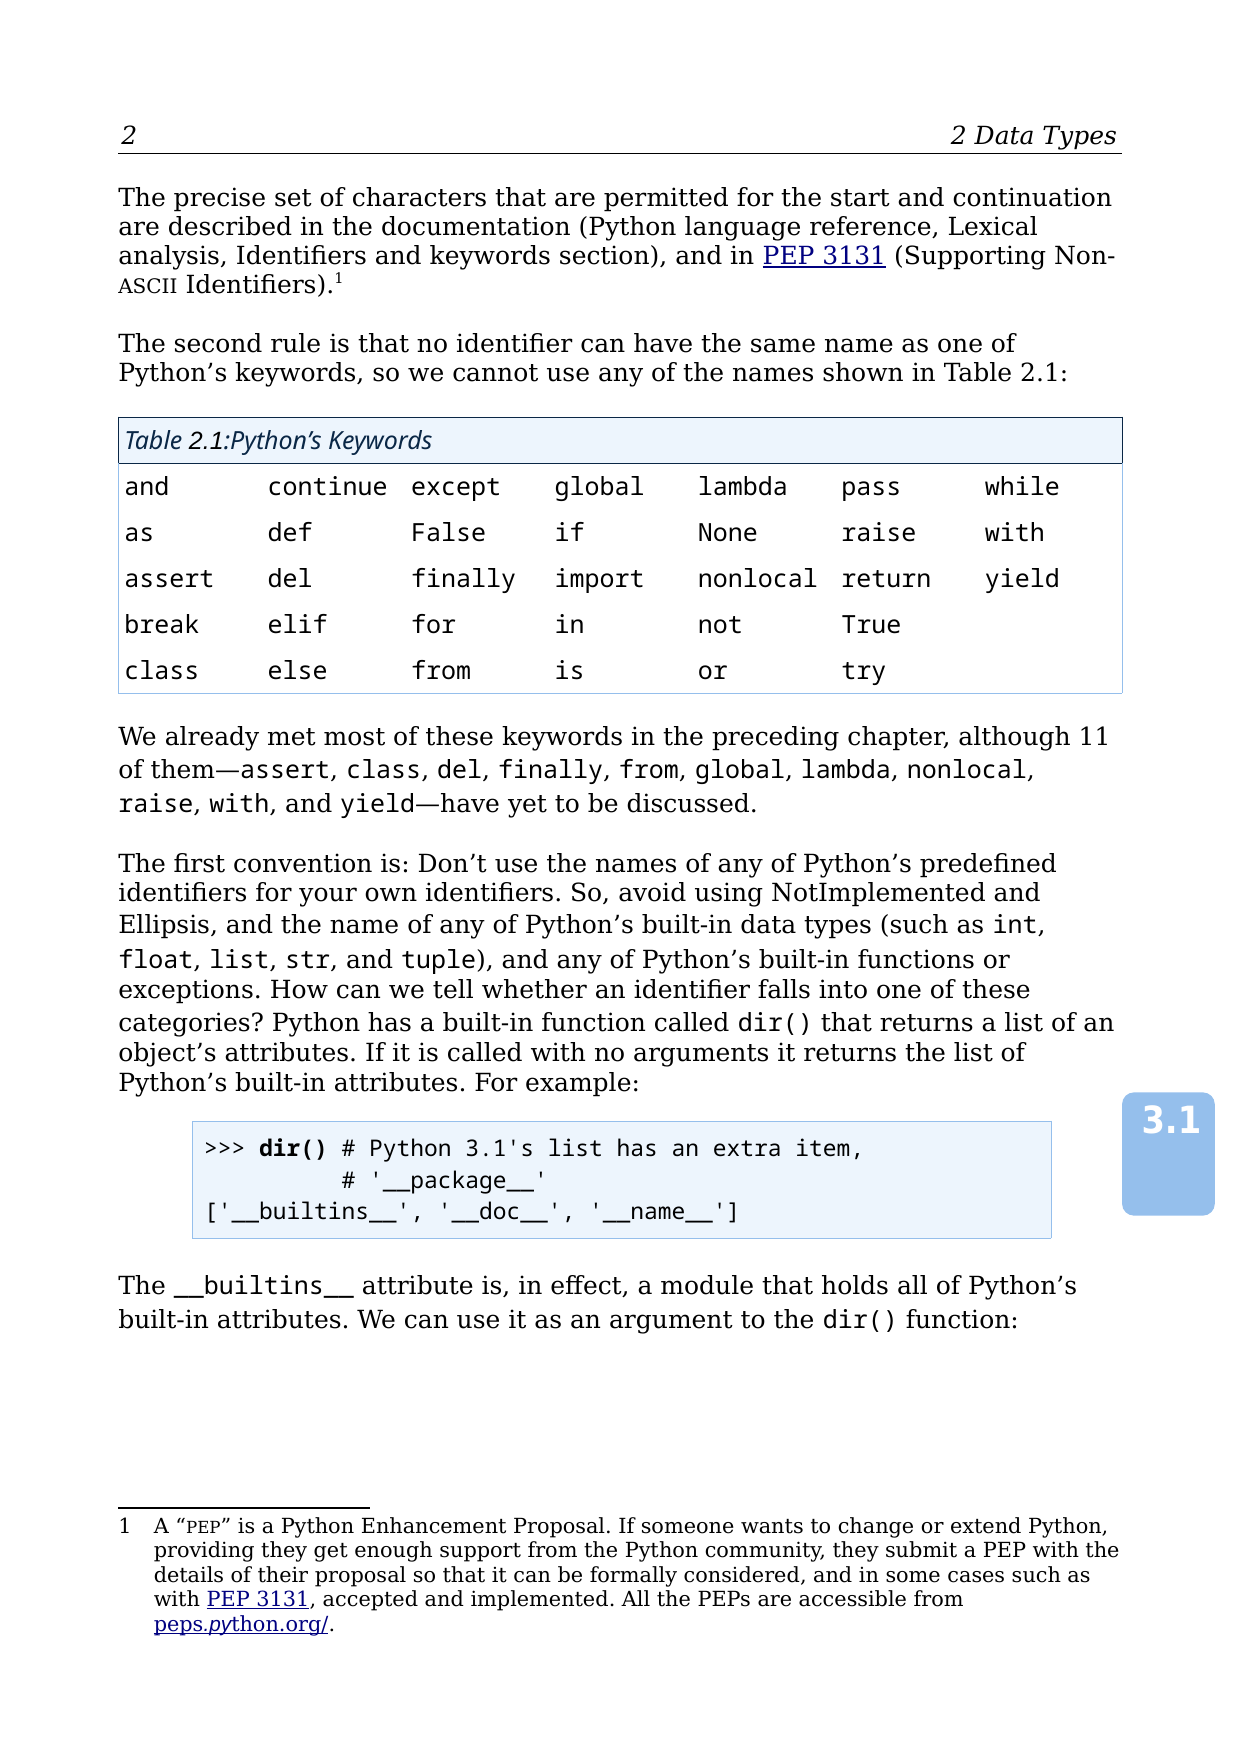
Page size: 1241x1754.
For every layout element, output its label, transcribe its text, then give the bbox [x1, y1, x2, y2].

table_cell [979, 601, 1122, 647]
table_cell elif [261, 601, 405, 647]
text >>> dir() # Python 3.1's list has an extra item, [193, 1122, 1051, 1152]
text The first convention is: Don’t use the names of any of Python’s predefined identifiers for your own identifiers. So, avoid using NotImplemented and Ellipsis, and the name of any of Python’s built-in data types (such as int, float, list, str, and tuple), and any of Python’s built-in functions or exceptions. How can we tell whether an identifier falls into one of these categories? Python has a built-in function called dir() that returns a list of an object’s attributes. If it is called with no arguments it returns the list of Python’s built-in attributes. For example: [118, 849, 1122, 1097]
table_cell break [119, 601, 261, 647]
table_cell True [835, 601, 979, 647]
table_cell assert [119, 555, 261, 601]
text A “pep” is a Python Enhancement Proposal. If someone wants to change or extend Python, providing they get enough support from the Python community, they submit a PEP with the details of their proposal so that it can be formally considered, and in some cases such as with PEP 3131, accepted and implemented. All the PEPs are accessible from peps.python.org/. [118, 1514, 1122, 1636]
table_cell return [835, 555, 979, 601]
text The second rule is that no identifier can have the same name as one of Python’s keywords, so we cannot use any of the names shown in Table 2.1: [118, 329, 1122, 387]
table_cell lambda [692, 464, 835, 509]
table_cell and [119, 464, 261, 509]
table_cell False [405, 509, 548, 555]
table_cell yield [979, 555, 1122, 601]
table_cell else [261, 647, 405, 692]
table_cell with [979, 509, 1122, 555]
table_cell [979, 647, 1122, 692]
table_cell global [548, 464, 692, 509]
table_cell import [548, 555, 692, 601]
table_cell in [548, 601, 692, 647]
table_cell None [692, 509, 835, 555]
table_cell if [548, 509, 692, 555]
text # '__package__' [193, 1152, 1051, 1183]
text We already met most of these keywords in the preceding chapter, although 11 of them—assert, class, del, finally, from, global, lambda, nonlocal, raise, with, and yield—have yet to be discussed. [118, 722, 1122, 819]
text The precise set of characters that are permitted for the start and continuation are described in the documentation (Python language reference, Lexical analysis, Identifiers and keywords section), and in PEP 3131 (Supporting Non-ascii Identifiers). [118, 183, 1122, 299]
table_cell not [692, 601, 835, 647]
table_cell raise [835, 509, 979, 555]
table_cell pass [835, 464, 979, 509]
text ['__builtins__', '__doc__', '__name__'] [193, 1183, 1051, 1238]
table_header Table 2.1:Python’s Keywords [119, 418, 1122, 463]
table_cell for [405, 601, 548, 647]
table_cell while [979, 464, 1122, 509]
text The __builtins__ attribute is, in effect, a module that holds all of Python’s built-in attributes. We can use it as an argument to the dir() function: [118, 1267, 1122, 1336]
table_cell finally [405, 555, 548, 601]
table_cell as [119, 509, 261, 555]
table_cell or [692, 647, 835, 692]
table_cell is [548, 647, 692, 692]
table_cell from [405, 647, 548, 692]
table_cell continue [261, 464, 405, 509]
table_cell try [835, 647, 979, 692]
table_cell class [119, 647, 261, 692]
table_cell del [261, 555, 405, 601]
table_cell nonlocal [692, 555, 835, 601]
table_cell def [261, 509, 405, 555]
table_cell except [405, 464, 548, 509]
